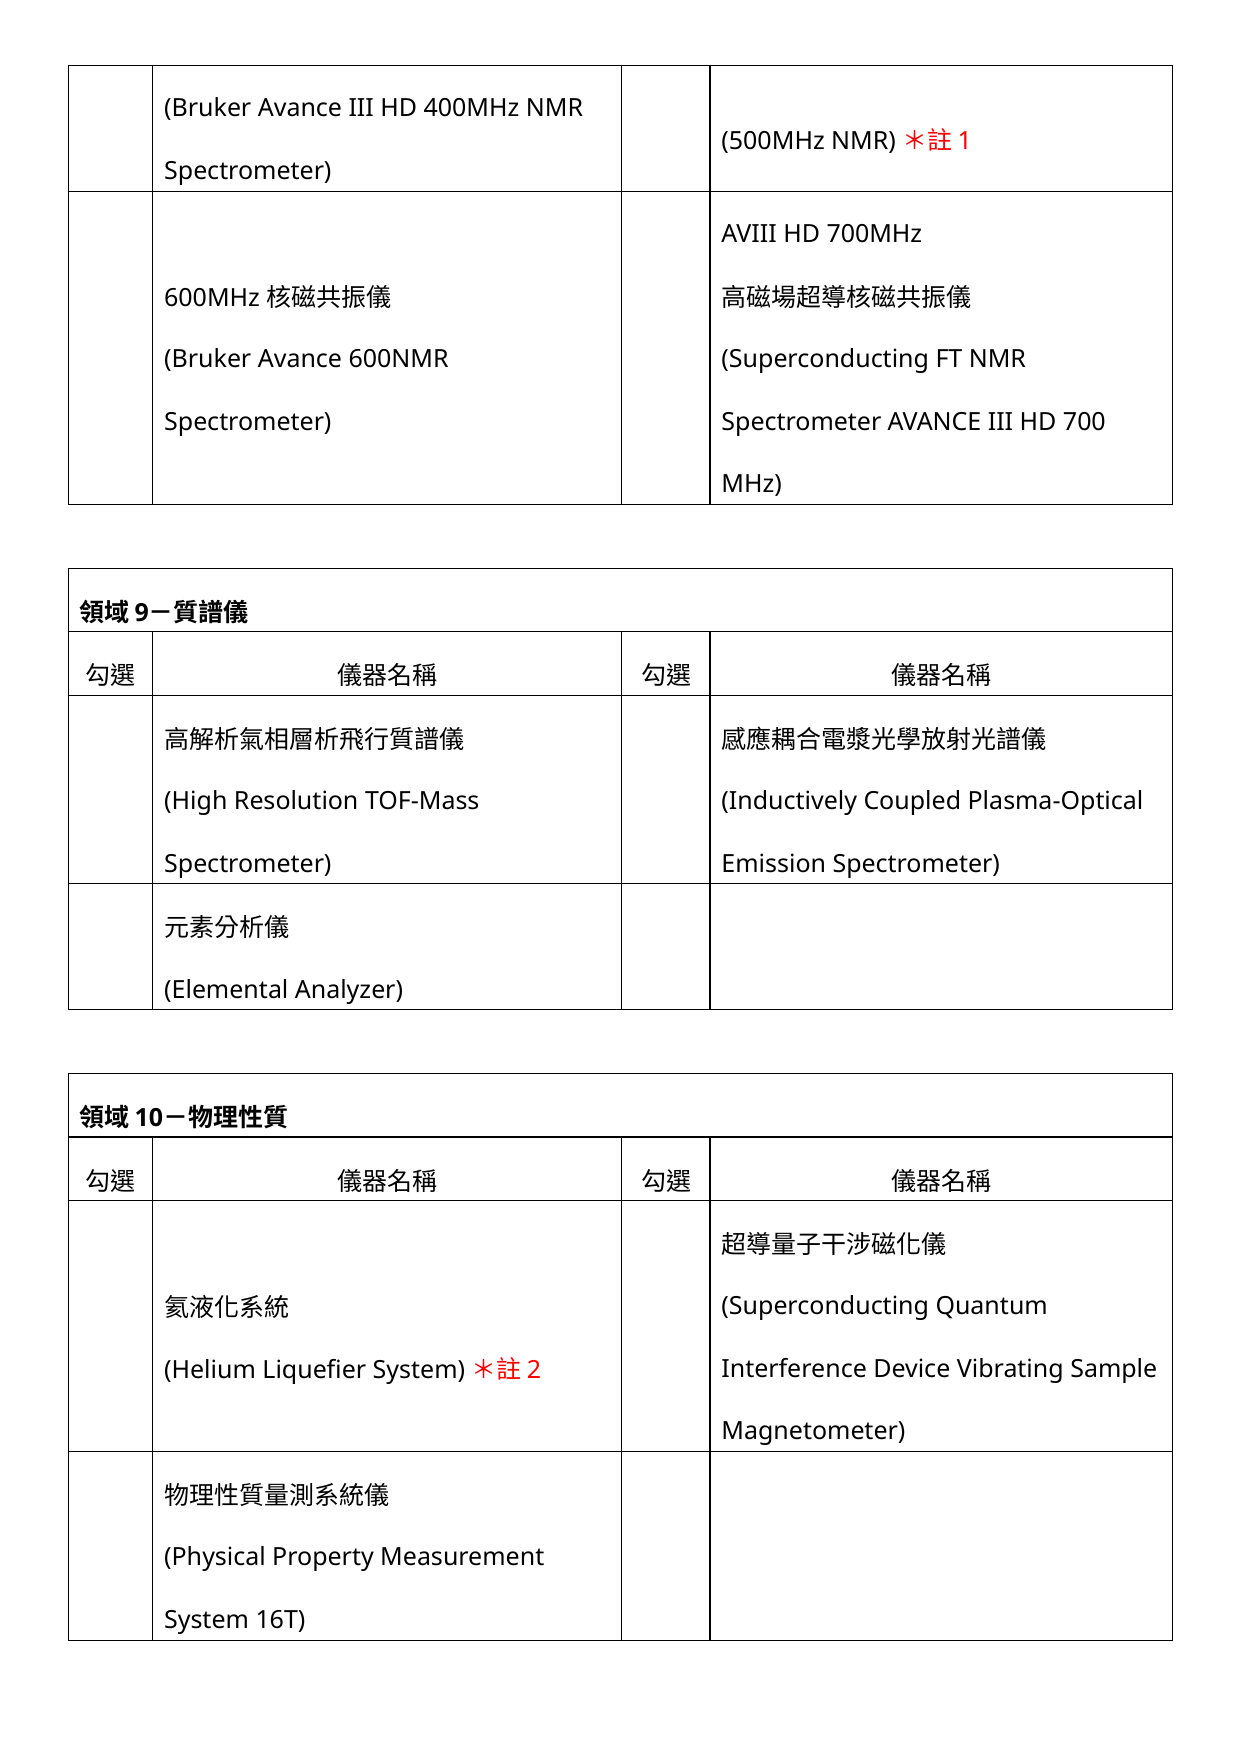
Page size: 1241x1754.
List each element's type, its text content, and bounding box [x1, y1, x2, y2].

table_cell 儀器名稱 [153, 1138, 621, 1200]
table_cell 勾選 [622, 1138, 709, 1200]
table_cell [69, 884, 152, 1009]
table_cell 高解析氣相層析飛行質譜儀 (High Resolution TOF-Mass Spectrometer) [153, 696, 621, 883]
table_cell [622, 1452, 709, 1639]
table_cell [69, 696, 152, 883]
table_cell [711, 884, 1172, 1009]
table_cell 超導量子干涉磁化儀 (Superconducting Quantum Interference Device Vibrating Sample Magnetometer) [711, 1201, 1172, 1451]
table_cell (500MHz NMR) ＊註1 [711, 66, 1172, 191]
table_cell 儀器名稱 [711, 1138, 1172, 1200]
table_cell [69, 192, 152, 504]
table_cell [622, 696, 709, 883]
table_cell 儀器名稱 [711, 632, 1172, 695]
table_cell [622, 1201, 709, 1451]
table_cell 元素分析儀 (Elemental Analyzer) [153, 884, 621, 1009]
table_cell (Bruker Avance III HD 400MHz NMR Spectrometer) [153, 66, 621, 191]
table_cell 600MHz 核磁共振儀 (Bruker Avance 600NMR Spectrometer) [153, 192, 621, 504]
table_cell [622, 192, 709, 504]
table_header 領域10－物理性質 [69, 1074, 1172, 1136]
table_cell 氦液化系統 (Helium Liquefier System) ＊註2 [153, 1201, 621, 1451]
table_cell 勾選 [622, 632, 709, 695]
table_cell [622, 66, 709, 191]
table_cell AVIII HD 700MHz 高磁場超導核磁共振儀 (Superconducting FT NMR Spectrometer AVANCE III HD 700 MHz) [711, 192, 1172, 504]
table_cell 勾選 [69, 632, 152, 695]
table_cell 勾選 [69, 1138, 152, 1200]
table_cell 物理性質量測系統儀 (Physical Property Measurement System 16T) [153, 1452, 621, 1639]
table_cell [69, 1201, 152, 1451]
table_cell [69, 1452, 152, 1639]
table_cell 感應耦合電漿光學放射光譜儀(Inductively Coupled Plasma-Optical Emission Spectrometer) [711, 696, 1172, 883]
table_cell [69, 66, 152, 191]
table_cell [622, 884, 709, 1009]
table_header 領域9－質譜儀 [69, 569, 1172, 631]
table_cell [711, 1452, 1172, 1639]
table_cell 儀器名稱 [153, 632, 621, 695]
